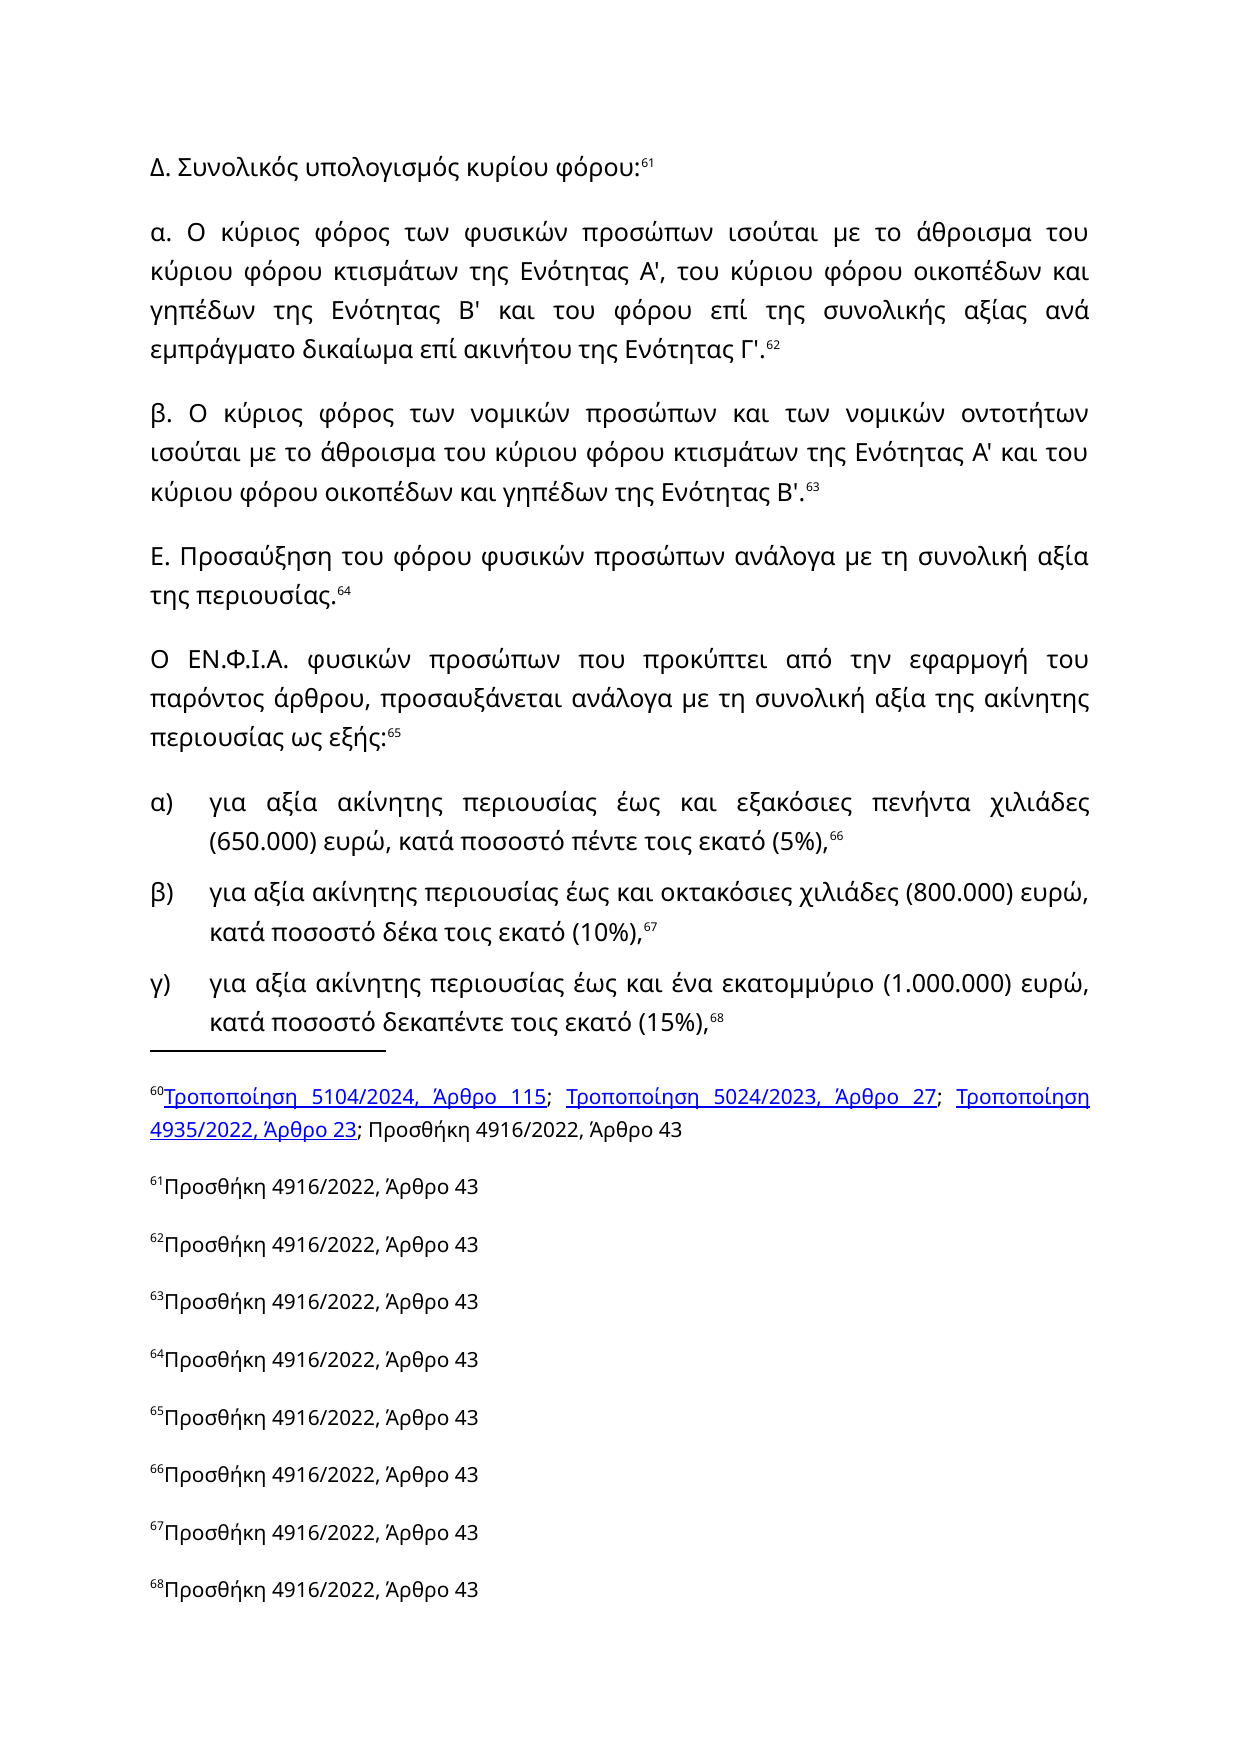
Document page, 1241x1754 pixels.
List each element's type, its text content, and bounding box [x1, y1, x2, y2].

list γ) για αξία ακίνητης περιουσίας έως και ένα εκατομμύριο (1.000.000) ευρώ, κατά ποσοστό δεκαπέντε τοις εκατό (15%), [150, 966, 1090, 1039]
list α) για αξία ακίνητης περιουσίας έως και εξακόσιες πενήντα χιλιάδες (650.000) ευρώ, κατά ποσοστό πέντε τοις εκατό (5%), [150, 784, 1090, 857]
text β. Ο κύριος φόρος των νομικών προσώπων και των νομικών οντοτήτων ισούται με το άθροισμα του κύριου φόρου κτισμάτων της Ενότητας Α' και του κύριου φόρου οικοπέδων και γηπέδων της Ενότητας Β'. [150, 396, 1090, 508]
text Προσθήκη 4916/2022, Άρθρο 43 [150, 1518, 1090, 1546]
text Ο ΕΝ.Φ.Ι.Α. φυσικών προσώπων που προκύπτει από την εφαρμογή του παρόντος άρθρου, προσαυξάνεται ανάλογα με τη συνολική αξία της ακίνητης περιουσίας ως εξής: [150, 642, 1090, 754]
text Ε. Προσαύξηση του φόρου φυσικών προσώπων ανάλογα με τη συνολική αξία της περιουσίας. [150, 538, 1090, 612]
text Δ. Συνολικός υπολογισμός κυρίου φόρου: [150, 150, 1090, 184]
text Προσθήκη 4916/2022, Άρθρο 43 [150, 1287, 1090, 1316]
text Προσθήκη 4916/2022, Άρθρο 43 [150, 1460, 1090, 1489]
text Προσθήκη 4916/2022, Άρθρο 43 [150, 1403, 1090, 1431]
text α. Ο κύριος φόρος των φυσικών προσώπων ισούται με το άθροισμα του κύριου φόρου κτισμάτων της Ενότητας Α', του κύριου φόρου οικοπέδων και γηπέδων της Ενότητας Β' και του φόρου επί της συνολικής αξίας ανά εμπράγματο δικαίωμα επί ακινήτου της Ενότητας Γ'. [150, 214, 1090, 366]
text Προσθήκη 4916/2022, Άρθρο 43 [150, 1230, 1090, 1258]
text Προσθήκη 4916/2022, Άρθρο 43 [150, 1345, 1090, 1373]
text Προσθήκη 4916/2022, Άρθρο 43 [150, 1576, 1090, 1604]
list β) για αξία ακίνητης περιουσίας έως και οκτακόσιες χιλιάδες (800.000) ευρώ, κατά ποσοστό δέκα τοις εκατό (10%), [150, 875, 1090, 948]
text Προσθήκη 4916/2022, Άρθρο 43 [150, 1172, 1090, 1201]
text Τροποποίηση 5104/2024, Άρθρο 115; Τροποποίηση 5024/2023, Άρθρο 27; Τροποποίηση 4935/2022, Άρθρο 23; Προσθήκη 4916/2022, Άρθρο 43 [150, 1082, 1090, 1143]
